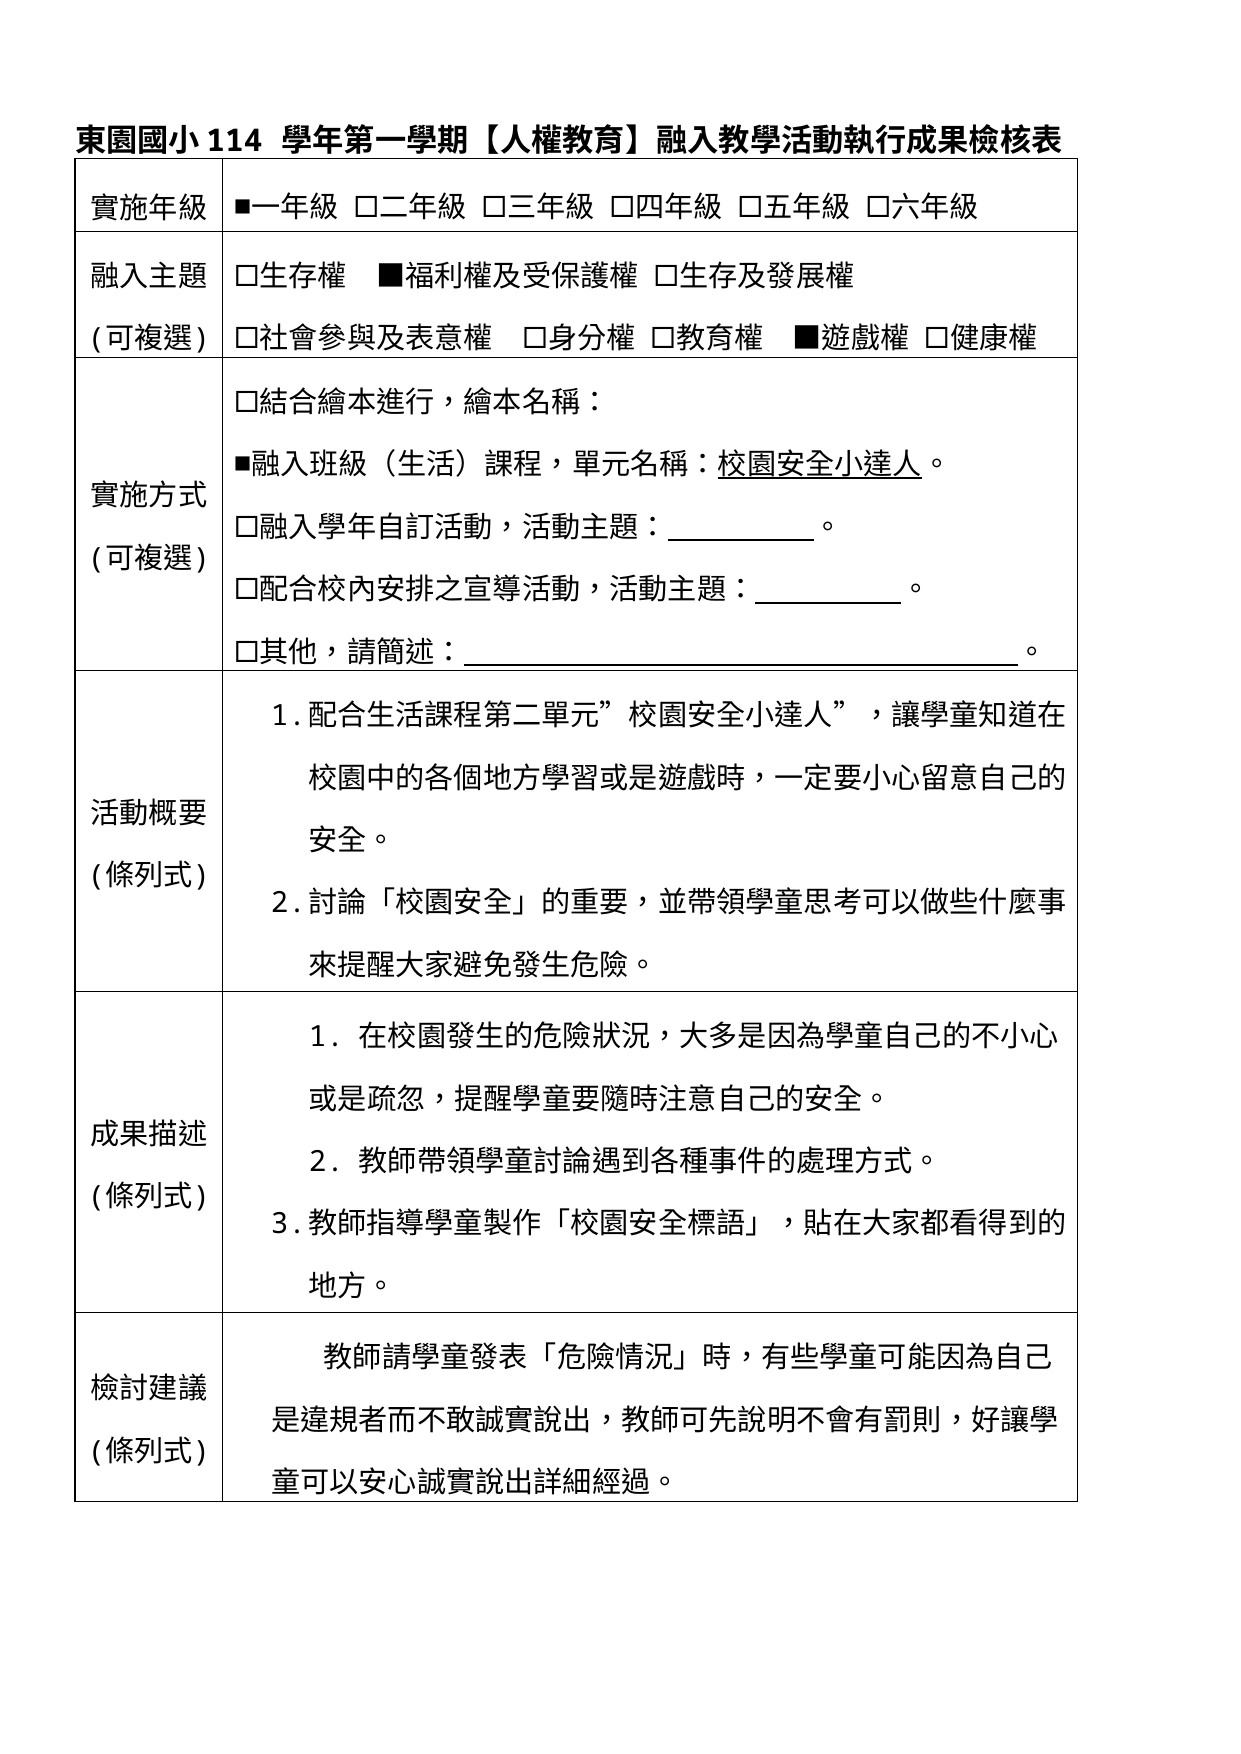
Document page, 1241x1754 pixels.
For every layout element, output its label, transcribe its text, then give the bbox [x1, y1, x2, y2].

table_cell 教師請學童發表「危險情況」時，有些學童可能因為自己是違規者而不敢誠實說出，教師可先說明不會有罰則，好讓學童可以安心誠實說出詳細經過。 [223, 1313, 1077, 1501]
table_header ■一年級 二年級 三年級 四年級 五年級 六年級 [223, 159, 1077, 231]
table_cell 實施方式(可複選) [76, 358, 222, 670]
text 東園國小114 學年第一學期【人權教育】融入教學活動執行成果檢核表 [75, 96, 1165, 158]
table_cell 生存權 ■福利權及受保護權 生存及發展權 社會參與及表意權 身分權 教育權 ■遊戲權 健康權 [223, 232, 1077, 357]
table_cell 融入主題(可複選) [76, 232, 222, 357]
table_cell 成果描述(條列式) [76, 992, 222, 1312]
table_cell 配合生活課程第二單元”校園安全小達人”，讓學童知道在校園中的各個地方學習或是遊戲時，一定要小心留意自己的安全。 討論「校園安全」的重要，並帶領學童思考可以做些什麼事來提醒大家避免發生危險。 [223, 671, 1077, 991]
table_cell 結合繪本進行，繪本名稱： ■融入班級（生活）課程，單元名稱：校園安全小達人。 融入學年自訂活動，活動主題： 。 配合校內安排之宣導活動，活動主題： 。 其他，請簡述： 。 [223, 358, 1077, 670]
table_cell 活動概要 (條列式) [76, 671, 222, 991]
table_cell 在校園發生的危險狀況，大多是因為學童自己的不小心或是疏忽，提醒學童要隨時注意自己的安全。 教師帶領學童討論遇到各種事件的處理方式。 教師指導學童製作「校園安全標語」，貼在大家都看得到的地方。 [223, 992, 1077, 1312]
table_cell 檢討建議(條列式) [76, 1313, 222, 1501]
table_header 實施年級 [76, 159, 222, 231]
